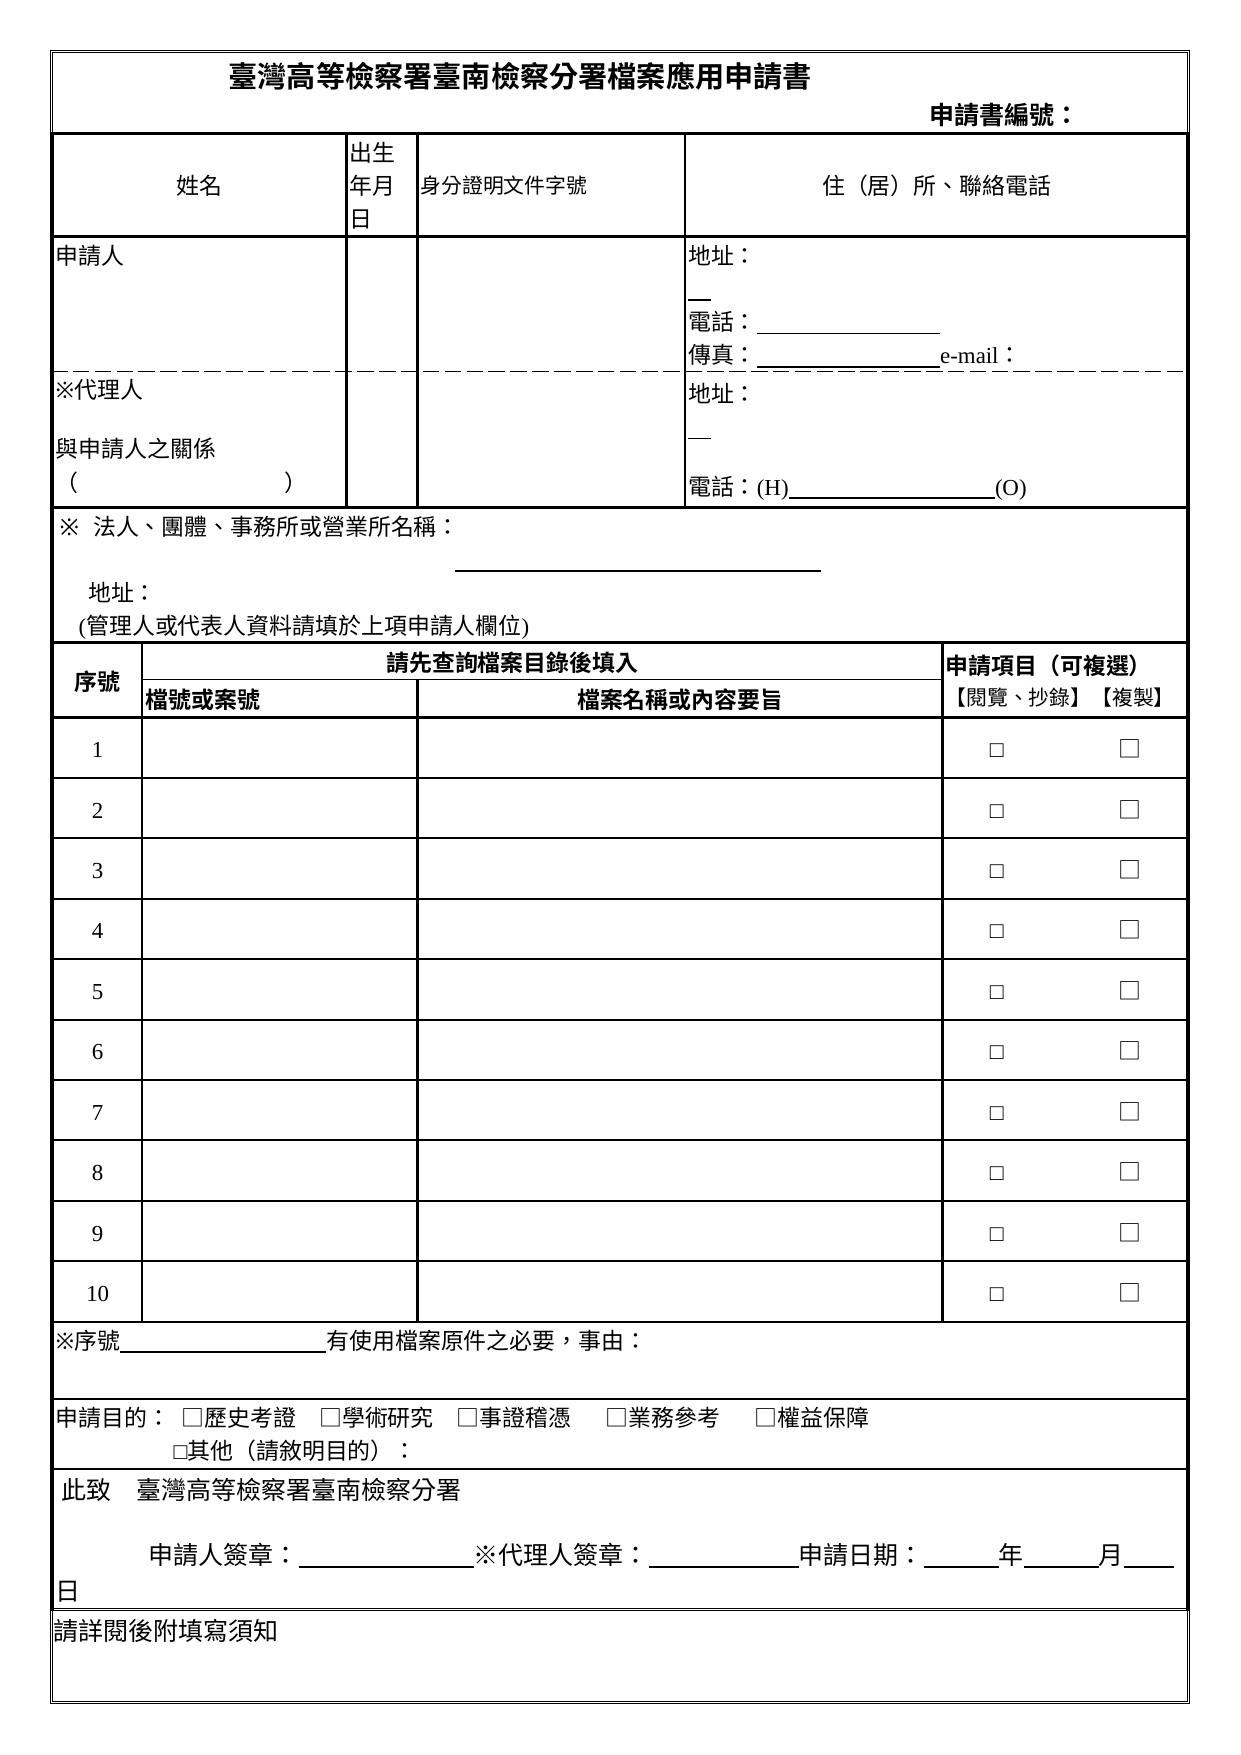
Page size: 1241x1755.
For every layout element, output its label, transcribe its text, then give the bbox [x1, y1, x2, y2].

table_cell 申請項目（可複選） 【閱覽、抄錄】【複製】 [944, 644, 1186, 716]
table_cell [143, 1262, 416, 1321]
text 請詳閱後附填寫須知 [53, 1611, 1187, 1647]
table_cell □ □ [944, 1081, 1186, 1139]
table_cell [143, 1021, 416, 1079]
table_cell [419, 1202, 941, 1260]
table_cell [143, 1202, 416, 1260]
text 臺灣高等檢察署臺南檢察分署檔案應用申請書 [53, 53, 1187, 95]
table_cell 申請目的： □歷史考證 □學術研究 □事證稽憑 □業務參考 □權益保障 □其他（請敘明目的）： [54, 1400, 1186, 1468]
table_cell □ □ [944, 719, 1186, 777]
table_cell □ □ [944, 1262, 1186, 1321]
table_cell 地址： 電話：(H) (O) [686, 371, 1186, 506]
table_cell 1 [54, 719, 141, 777]
table_cell □ □ [944, 1021, 1186, 1079]
table_cell □ □ [944, 900, 1186, 958]
table_cell 9 [54, 1202, 141, 1260]
table_cell □ □ [944, 1141, 1186, 1200]
table_cell [419, 960, 941, 1018]
table_cell 檔案名稱或內容要旨 [419, 680, 941, 716]
table_cell 地址： 電話： 傳真： e-mail： [686, 238, 1186, 371]
table_cell [143, 1081, 416, 1139]
table_header 姓名 [54, 135, 345, 234]
text 申請書編號： [53, 95, 1187, 132]
table_cell [419, 1262, 941, 1321]
table_cell 申請人 [54, 238, 345, 371]
table_cell 7 [54, 1081, 141, 1139]
table_cell [143, 960, 416, 1018]
table_cell [143, 839, 416, 898]
table_cell □ □ [944, 839, 1186, 898]
table_cell [419, 779, 941, 837]
table_header 出生年月日 [348, 135, 416, 234]
table_cell 10 [54, 1262, 141, 1321]
table_cell [419, 238, 684, 371]
table_cell □ □ [944, 779, 1186, 837]
table_cell 3 [54, 839, 141, 898]
table_header 身分證明文件字號 [419, 135, 684, 234]
table_cell ※代理人 與申請人之關係 （ ） [54, 371, 345, 506]
table_cell 2 [54, 779, 141, 837]
table_cell 此致 臺灣高等檢察署臺南檢察分署 申請人簽章： ※代理人簽章： 申請日期： 年 月 日 [54, 1470, 1186, 1608]
table_cell [419, 900, 941, 958]
table_cell 序號 [54, 644, 141, 716]
table_cell [143, 779, 416, 837]
table_cell [143, 900, 416, 958]
table_cell [419, 1081, 941, 1139]
table_cell 5 [54, 960, 141, 1018]
table_cell 8 [54, 1141, 141, 1200]
table_cell [419, 719, 941, 777]
table_cell 請先查詢檔案目錄後填入 [143, 644, 941, 679]
table_header 住（居）所、聯絡電話 [686, 135, 1186, 234]
table_cell [143, 719, 416, 777]
table_cell □ □ [944, 1202, 1186, 1260]
table_cell [143, 1141, 416, 1200]
table_cell ※序號 有使用檔案原件之必要，事由： [54, 1323, 1186, 1397]
table_cell [419, 371, 684, 506]
table_cell 法人、團體、事務所或營業所名稱： 地址： (管理人或代表人資料請填於上項申請人欄位) [54, 509, 1186, 641]
table_cell □ □ [944, 960, 1186, 1018]
table_cell 檔號或案號 [143, 680, 416, 716]
table_cell [419, 1021, 941, 1079]
table_cell 6 [54, 1021, 141, 1079]
table_cell 4 [54, 900, 141, 958]
table_cell [348, 238, 416, 371]
table_cell [419, 1141, 941, 1200]
table_cell [348, 371, 416, 506]
table_cell [419, 839, 941, 898]
